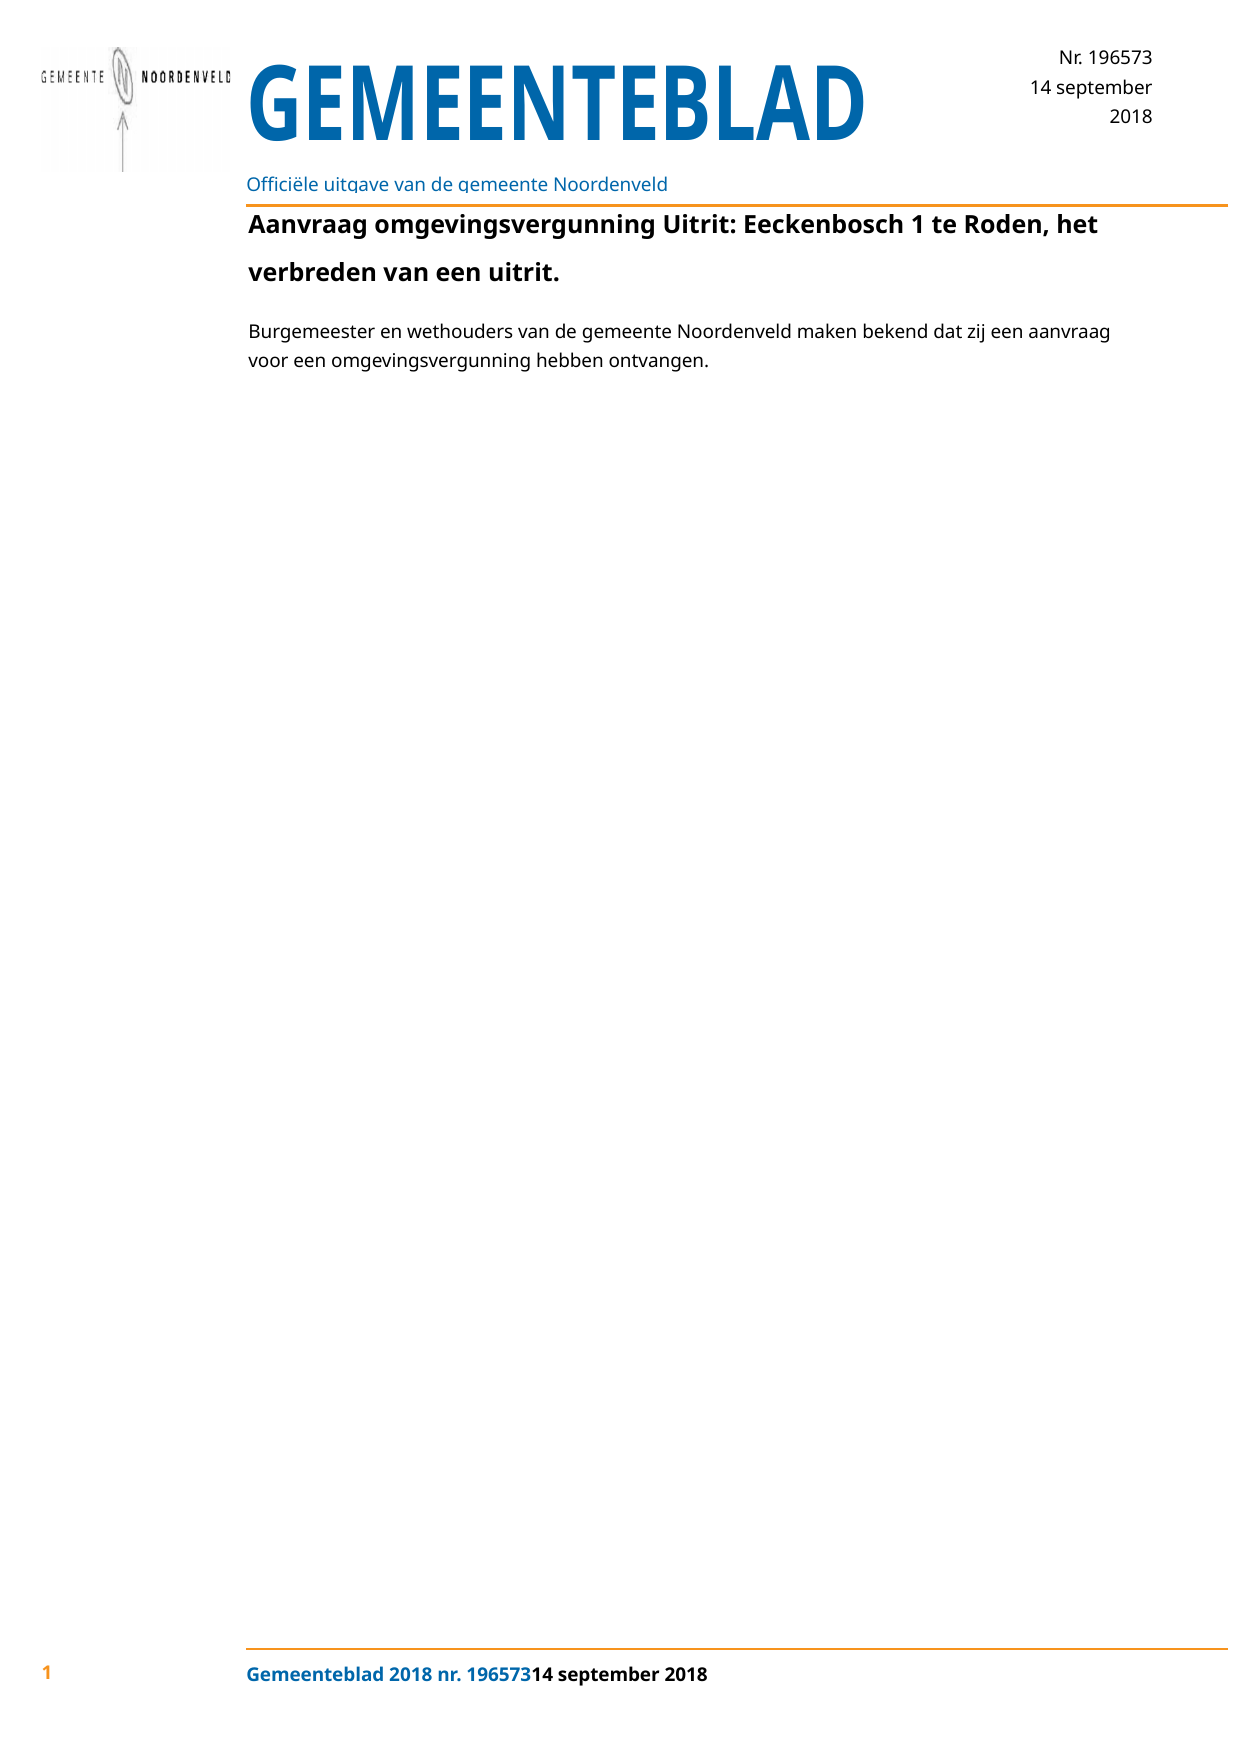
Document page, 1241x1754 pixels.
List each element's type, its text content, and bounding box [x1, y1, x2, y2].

picture [41, 47, 231, 172]
text Burgemeester en wethouders van de gemeente Noordenveld maken bekend dat zij een aanvraag voor een omgevingsvergunning hebben ontvangen. [248, 318, 1152, 373]
text Aanvraag omgevingsvergunning Uitrit: Eeckenbosch 1 te Roden, het verbreden van een uitrit. [248, 207, 1152, 288]
